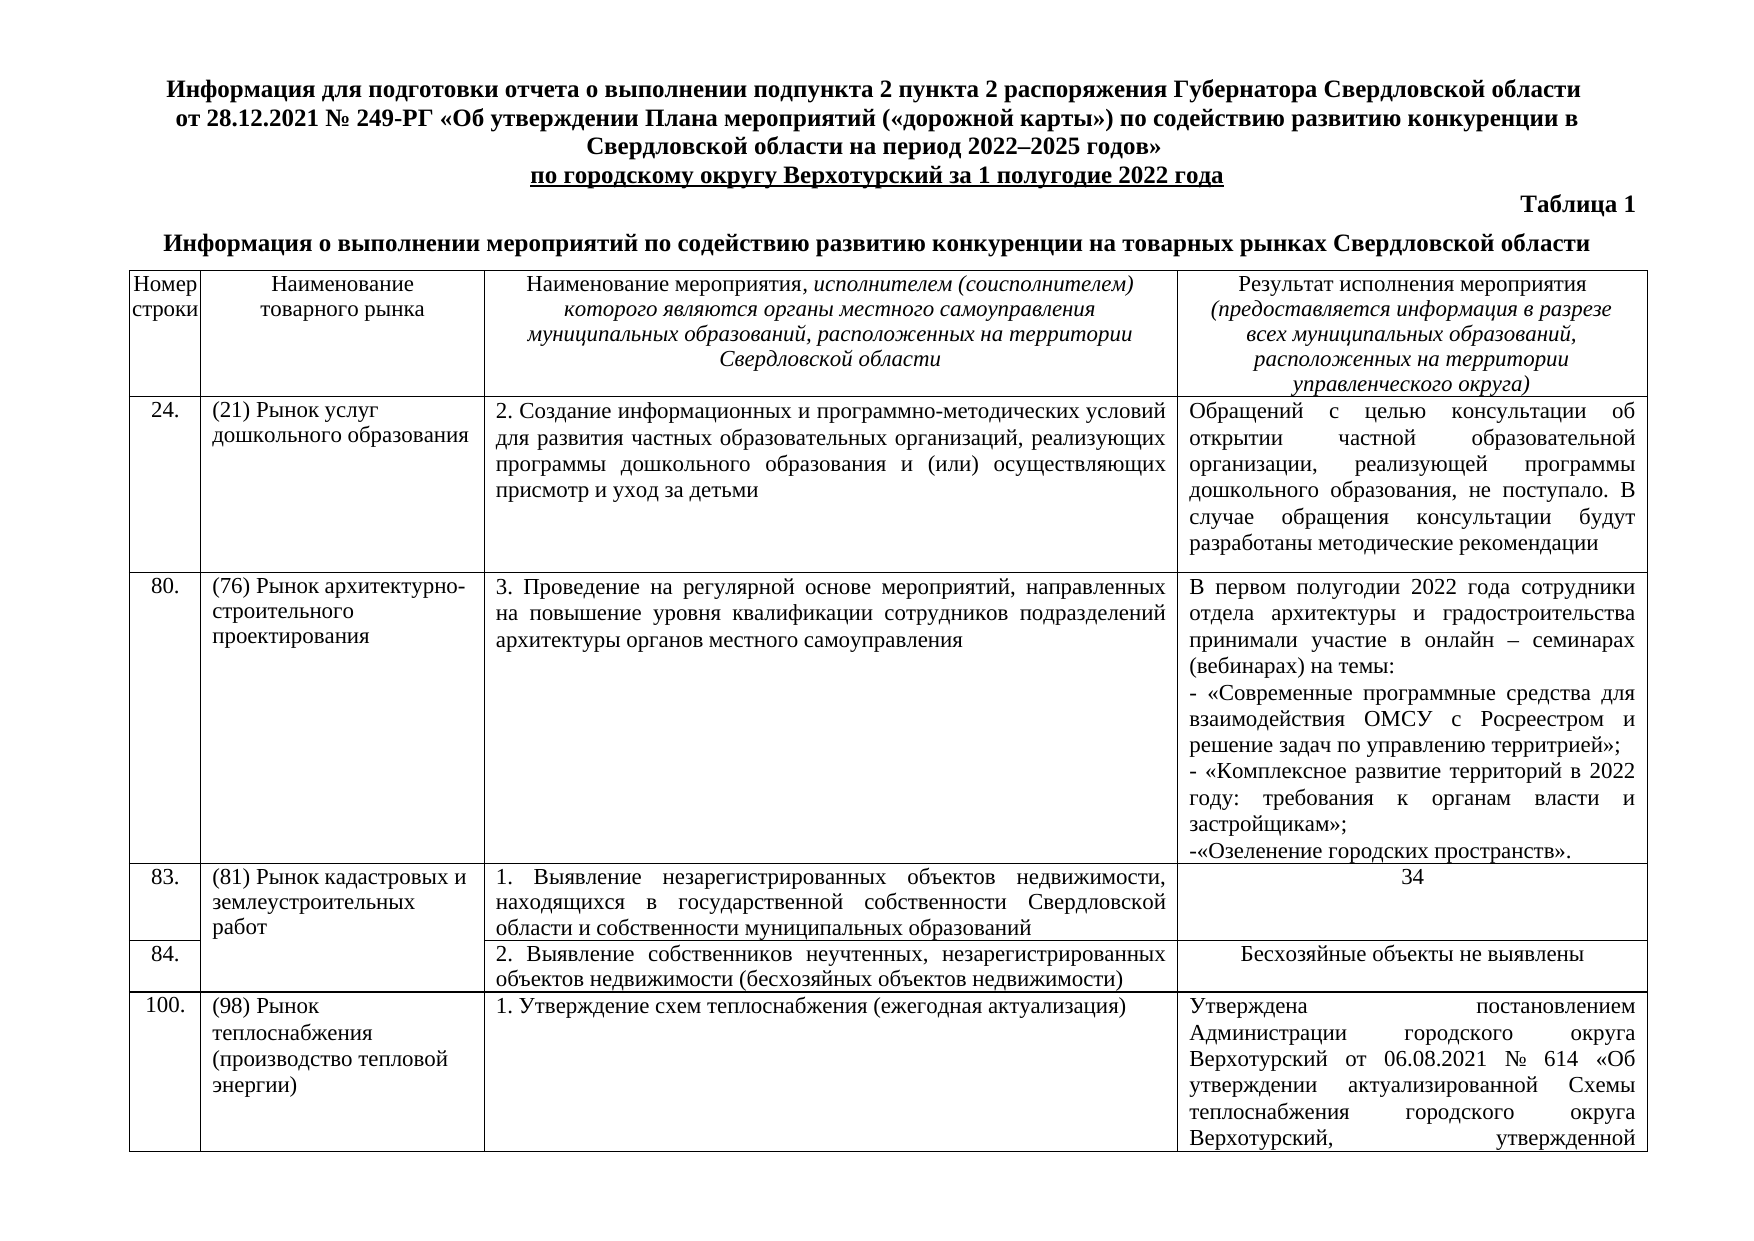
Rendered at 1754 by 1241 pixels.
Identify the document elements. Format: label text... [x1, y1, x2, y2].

table_cell 2. Создание информационных и программно-методических условий для развития частных образовательных организаций, реализующих программы дошкольного образования и (или) осуществляющих присмотр и уход за детьми [485, 397, 1177, 572]
text Таблица 1 [118, 189, 1636, 218]
text Информация о выполнении мероприятий по содействию развитию конкуренции на товарных рынках Свердловской области [118, 230, 1636, 257]
table_cell 3. Проведение на регулярной основе мероприятий, направленных на повышение уровня квалификации сотрудников подразделений архитектуры органов местного самоуправления [485, 573, 1177, 863]
table_cell 80. [130, 573, 200, 863]
table_cell 34 [1178, 864, 1647, 940]
table_header Наименование мероприятия, исполнителем (соисполнителем) которого являются органы местного самоуправления муниципальных образований, расположенных на территории Свердловской области [485, 271, 1177, 396]
table_header Наименование товарного рынка [201, 271, 484, 396]
table_cell 1. Выявление незарегистрированных объектов недвижимости, находящихся в государственной собственности Свердловской области и собственности муниципальных образований [485, 864, 1177, 940]
table_cell Утверждена постановлением Администрации городского округа Верхотурский от 06.08.2021 № 614 «Об утверждении актуализированной Схемы теплоснабжения городского округа Верхотурский, утвержденной [1178, 993, 1647, 1151]
table_cell Бесхозяйные объекты не выявлены [1178, 941, 1647, 991]
table_cell 1. Утверждение схем теплоснабжения (ежегодная актуализация) [485, 993, 1177, 1151]
text Информация для подготовки отчета о выполнении подпункта 2 пункта 2 распоряжения Губернатора Свердловской области от 28.12.2021 № 249-РГ «Об утверждении Плана мероприятий («дорожной карты») по содействию развитию конкуренции в Свердловской области на период 2022–2025 годов» [118, 74, 1636, 160]
table_cell (98) Рынок теплоснабжения (производство тепловой энергии) [201, 993, 484, 1151]
table_cell 2. Выявление собственников неучтенных, незарегистрированных объектов недвижимости (бесхозяйных объектов недвижимости) [485, 941, 1177, 991]
table_header Номер строки [130, 271, 200, 396]
table_cell (81) Рынок кадастровых и землеустроительных работ [201, 864, 484, 991]
table_header Результат исполнения мероприятия (предоставляется информация в разрезе всех муниципальных образований, расположенных на территории управленческого округа) [1178, 271, 1647, 396]
table_cell 84. [130, 941, 200, 991]
table_cell 24. [130, 397, 200, 572]
table_cell 100. [130, 993, 200, 1151]
table_cell Обращений с целью консультации об открытии частной образовательной организации, реализующей программы дошкольного образования, не поступало. В случае обращения консультации будут разработаны методические рекомендации [1178, 397, 1647, 572]
table_cell (76) Рынок архитектурно-строительного проектирования [201, 573, 484, 863]
table_cell 83. [130, 864, 200, 940]
table_cell (21) Рынок услуг дошкольного образования [201, 397, 484, 572]
text по городскому округу Верхотурский за 1 полугодие 2022 года [118, 160, 1636, 189]
table_cell В первом полугодии 2022 года сотрудники отдела архитектуры и градостроительства принимали участие в онлайн – семинарах (вебинарах) на темы: - «Современные программные средства для взаимодействия ОМСУ с Росреестром и решение задач по управлению территрией»; - «Комплексное развитие территорий в 2022 году: требования к органам власти и застройщикам»; -«Озеленение городских пространств». [1178, 573, 1647, 863]
